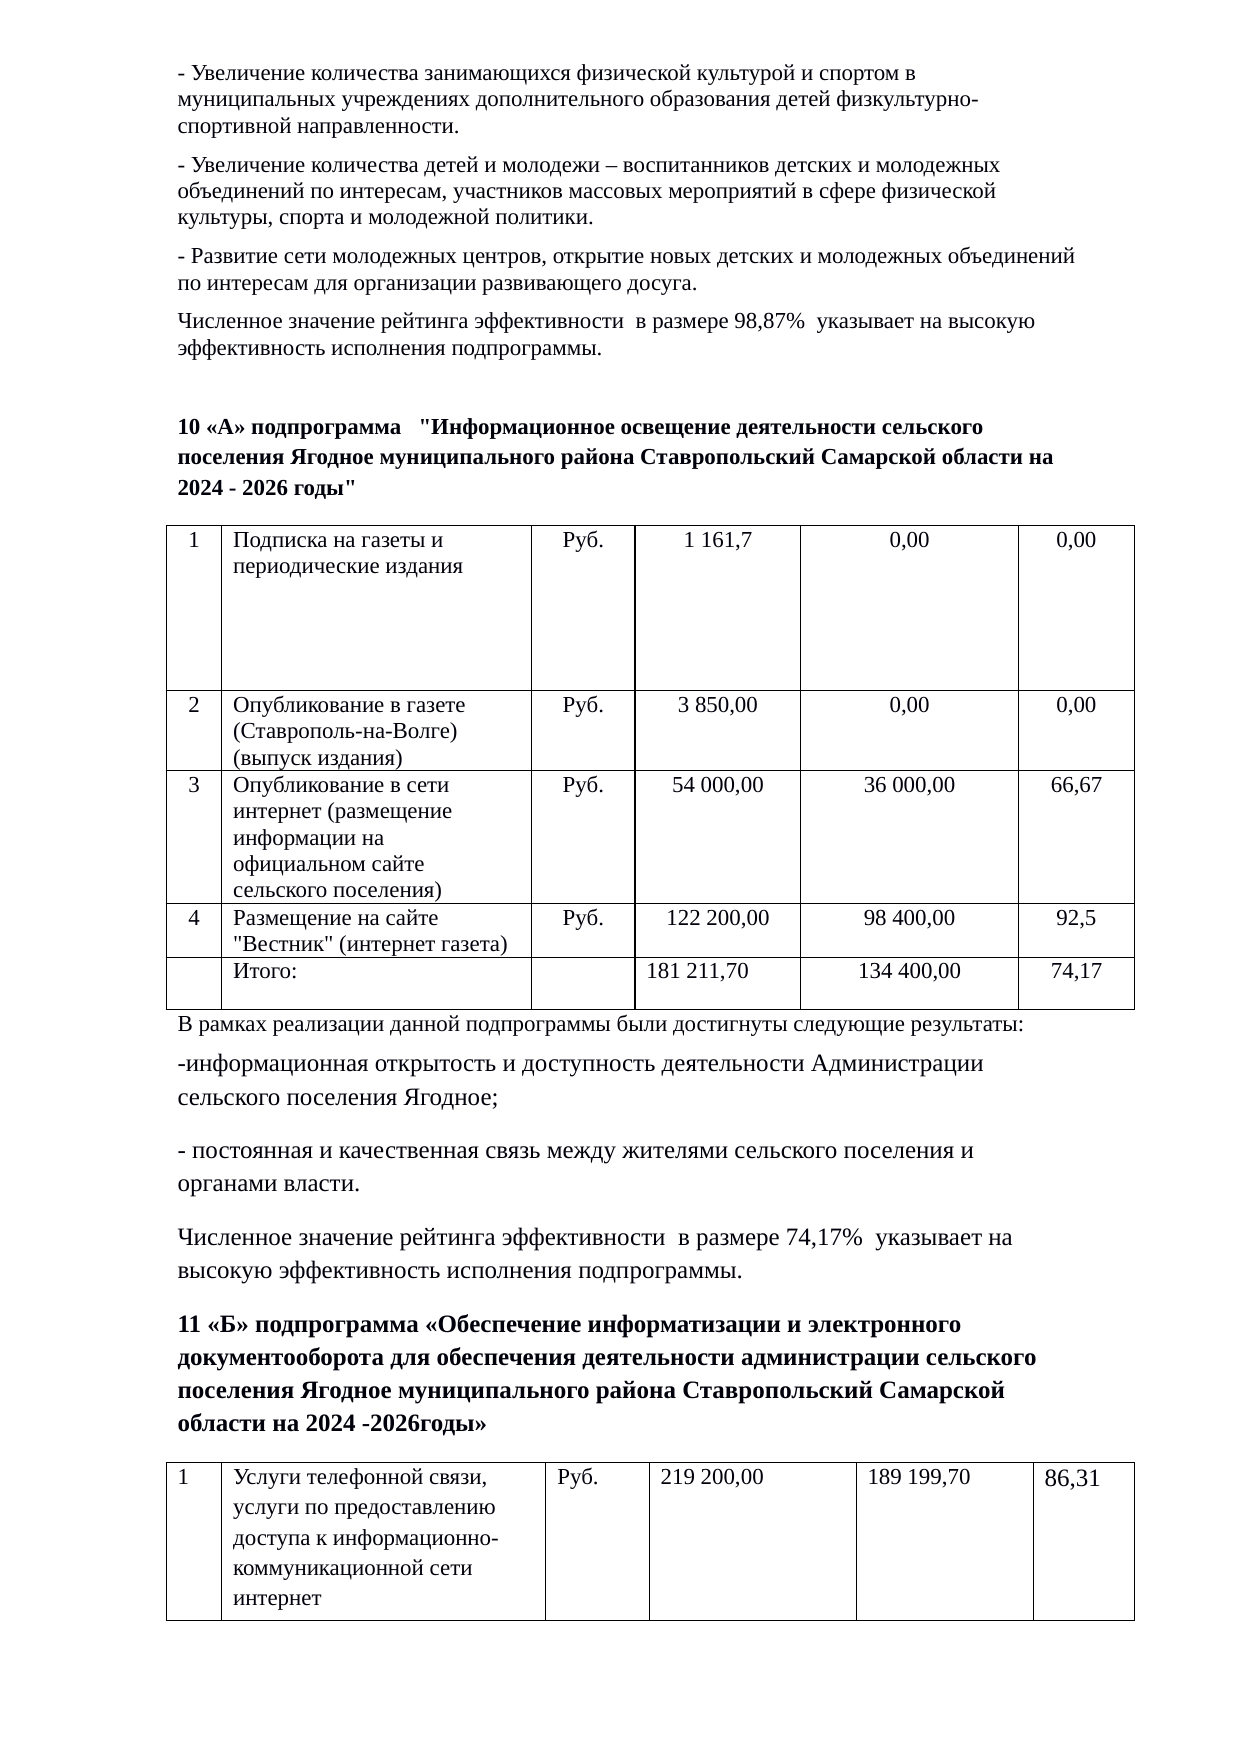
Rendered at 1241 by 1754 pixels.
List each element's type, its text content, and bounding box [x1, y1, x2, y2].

text -информационная открытость и доступность деятельности Администрации сельского поселения Ягодное; [177, 1048, 1079, 1110]
table_cell [532, 958, 634, 1009]
table_cell Опубликование в газете (Ставрополь-на-Волге) (выпуск издания) [222, 691, 531, 770]
table_cell 36 000,00 [801, 771, 1018, 903]
table_cell 74,17 [1019, 958, 1134, 1009]
table_cell 4 [167, 904, 221, 957]
table_cell 54 000,00 [636, 771, 800, 903]
table_cell 181 211,70 [636, 958, 800, 1009]
text 10 «А» подпрограмма "Информационное освещение деятельности сельского поселения Ягодное муниципального района Ставропольский Самарской области на 2024 - 2026 годы" [177, 413, 1079, 500]
table_cell 2 [167, 691, 221, 770]
text 11 «Б» подпрограмма «Обеспечение информатизации и электронного документооборота для обеспечения деятельности администрации сельского поселения Ягодное муниципального района Ставропольский Самарской области на 2024 -2026годы» [177, 1309, 1079, 1437]
table_cell [167, 958, 221, 1009]
text - постоянная и качественная связь между жителями сельского поселения и органами власти. [177, 1135, 1079, 1197]
table_cell Опубликование в сети интернет (размещение информации на официальном сайте сельского поселения) [222, 771, 531, 903]
table_header 1 [167, 526, 221, 690]
table_header 0,00 [801, 526, 1018, 690]
table_cell Руб. [532, 904, 634, 957]
table_cell 3 850,00 [636, 691, 800, 770]
table_header 1 [167, 1463, 221, 1620]
table_header Услуги телефонной связи, услуги по предоставлению доступа к информационно-коммуникационной сети интернет [222, 1463, 545, 1620]
table_header 0,00 [1019, 526, 1134, 690]
text Численное значение рейтинга эффективности в размере 98,87% указывает на высокую эффективность исполнения подпрограммы. [177, 307, 1079, 360]
table_cell Руб. [532, 771, 634, 903]
table_header 86,31 [1034, 1463, 1134, 1620]
table_cell 0,00 [801, 691, 1018, 770]
text - Увеличение количества детей и молодежи – воспитанников детских и молодежных объединений по интересам, участников массовых мероприятий в сфере физической культуры, спорта и молодежной политики. [177, 151, 1079, 230]
table_header Руб. [532, 526, 634, 690]
table_cell Размещение на сайте "Вестник" (интернет газета) [222, 904, 531, 957]
table_cell 3 [167, 771, 221, 903]
table_header 189 199,70 [857, 1463, 1033, 1620]
text Численное значение рейтинга эффективности в размере 74,17% указывает на высокую эффективность исполнения подпрограммы. [177, 1222, 1079, 1284]
table_header 219 200,00 [650, 1463, 856, 1620]
table_cell Итого: [222, 958, 531, 1009]
table_cell 122 200,00 [636, 904, 800, 957]
table_header 1 161,7 [636, 526, 800, 690]
table_cell 92,5 [1019, 904, 1134, 957]
table_header Подписка на газеты и периодические издания [222, 526, 531, 690]
table_cell 98 400,00 [801, 904, 1018, 957]
table_header Руб. [546, 1463, 649, 1620]
table_cell 66,67 [1019, 771, 1134, 903]
text - Увеличение количества занимающихся физической культурой и спортом в муниципальных учреждениях дополнительного образования детей физкультурно-спортивной направленности. [177, 59, 1079, 138]
table_cell 134 400,00 [801, 958, 1018, 1009]
table_cell Руб. [532, 691, 634, 770]
text - Развитие сети молодежных центров, открытие новых детских и молодежных объединений по интересам для организации развивающего досуга. [177, 242, 1079, 295]
table_cell 0,00 [1019, 691, 1134, 770]
text В рамках реализации данной подпрограммы были достигнуты следующие результаты: [177, 1010, 1079, 1036]
